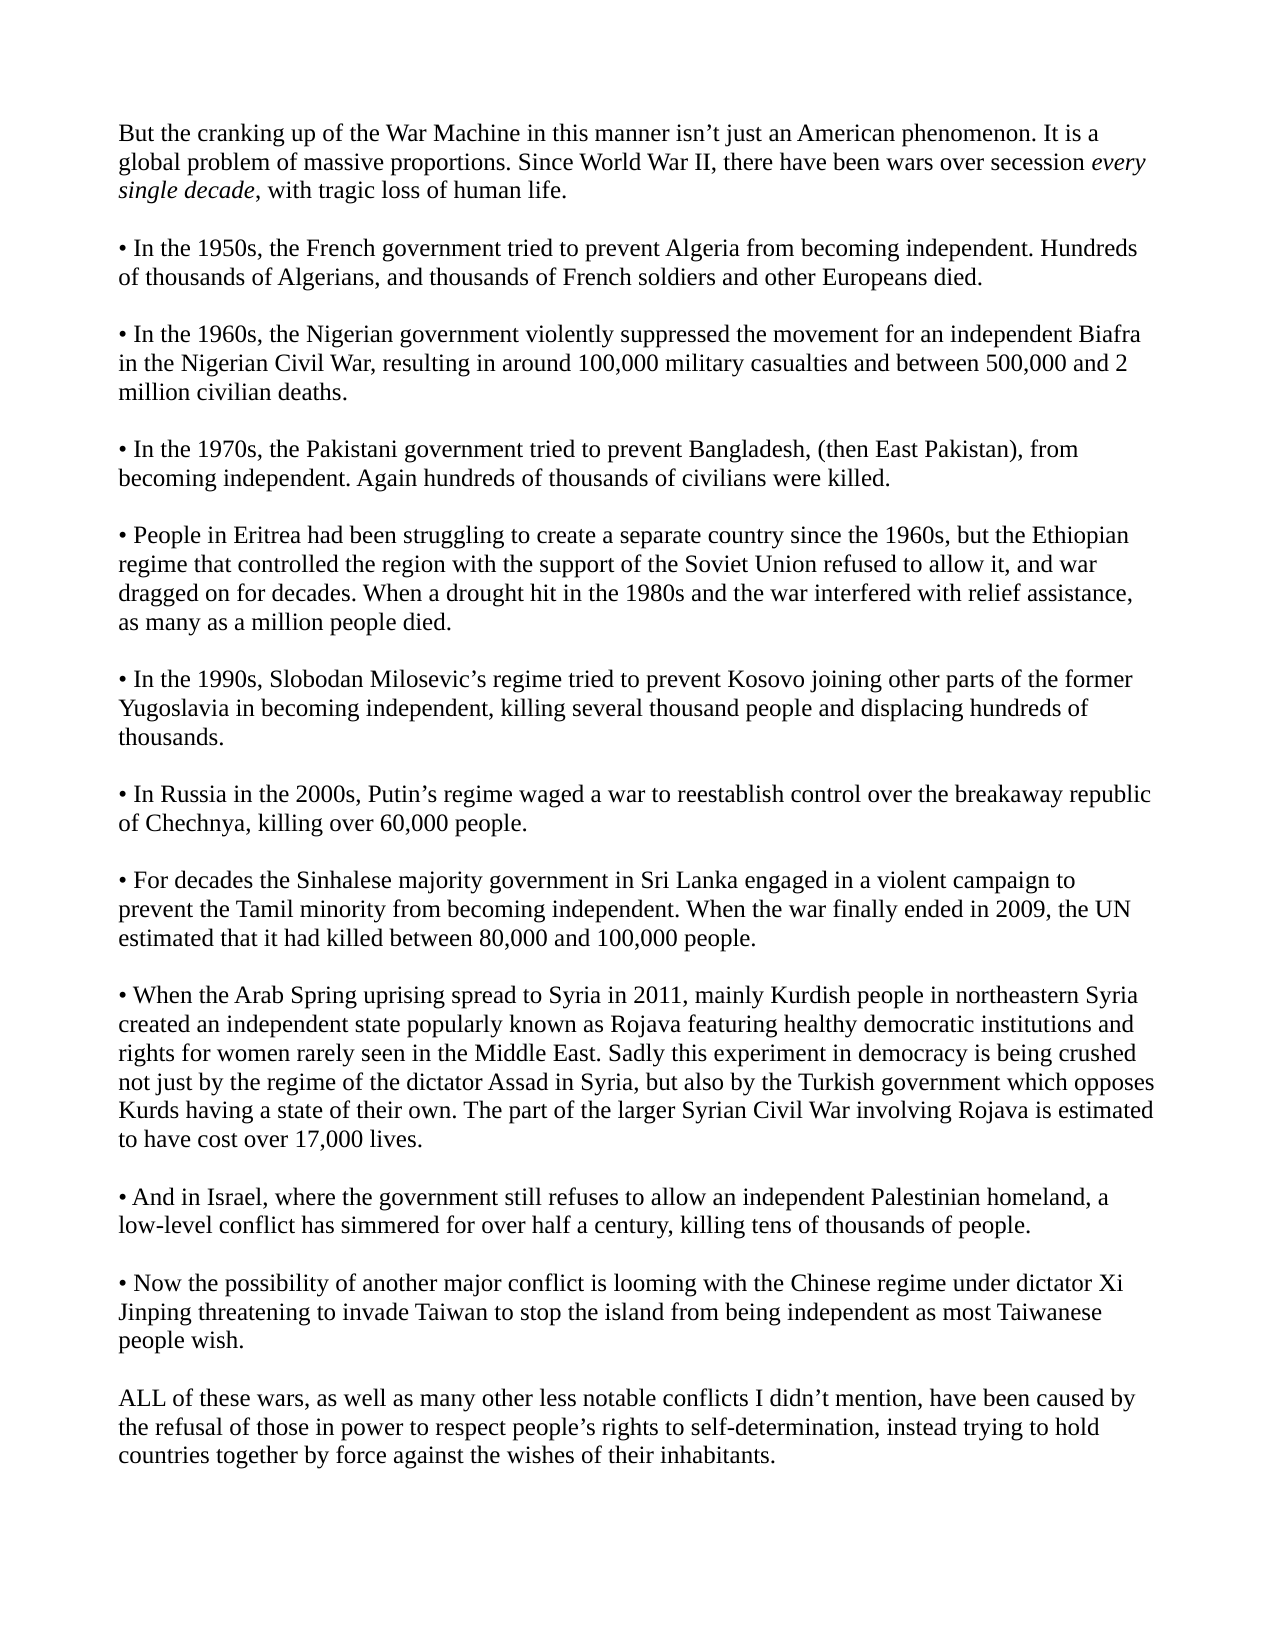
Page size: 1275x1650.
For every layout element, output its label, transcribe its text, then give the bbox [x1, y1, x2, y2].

text ALL of these wars, as well as many other less notable conflicts I didn’t mention, have been caused by the refusal of those in power to respect people’s rights to self-determination, instead trying to hold countries together by force against the wishes of their inhabitants. [118, 1383, 1157, 1469]
text • And in Israel, where the government still refuses to allow an independent Palestinian homeland, a low-level conflict has simmered for over half a century, killing tens of thousands of people. [118, 1182, 1157, 1239]
text • When the Arab Spring uprising spread to Syria in 2011, mainly Kurdish people in northeastern Syria created an independent state popularly known as Rojava featuring healthy democratic institutions and rights for women rarely seen in the Middle East. Sadly this experiment in democracy is being crushed not just by the regime of the dictator Assad in Syria, but also by the Turkish government which opposes Kurds having a state of their own. The part of the larger Syrian Civil War involving Rojava is estimated to have cost over 17,000 lives. [118, 981, 1157, 1153]
text • For decades the Sinhalese majority government in Sri Lanka engaged in a violent campaign to prevent the Tamil minority from becoming independent. When the war finally ended in 2009, the UN estimated that it had killed between 80,000 and 100,000 people. [118, 866, 1157, 952]
text • Now the possibility of another major conflict is looming with the Chinese regime under dictator Xi Jinping threatening to invade Taiwan to stop the island from being independent as most Taiwanese people wish. [118, 1268, 1157, 1354]
text • In the 1950s, the French government tried to prevent Algeria from becoming independent. Hundreds of thousands of Algerians, and thousands of French soldiers and other Europeans died. [118, 233, 1157, 291]
text But the cranking up of the War Machine in this manner isn’t just an American phenomenon. It is a global problem of massive proportions. Since World War II, there have been wars over secession every single decade, with tragic loss of human life. [118, 118, 1157, 204]
text • In the 1970s, the Pakistani government tried to prevent Bangladesh, (then East Pakistan), from becoming independent. Again hundreds of thousands of civilians were killed. [118, 434, 1157, 492]
text • People in Eritrea had been struggling to create a separate country since the 1960s, but the Ethiopian regime that controlled the region with the support of the Soviet Union refused to allow it, and war dragged on for decades. When a drought hit in the 1980s and the war interfered with relief assistance, as many as a million people died. [118, 521, 1157, 636]
text • In the 1990s, Slobodan Milosevic’s regime tried to prevent Kosovo joining other parts of the former Yugoslavia in becoming independent, killing several thousand people and displacing hundreds of thousands. [118, 664, 1157, 751]
text • In Russia in the 2000s, Putin’s regime waged a war to reestablish control over the breakaway republic of Chechnya, killing over 60,000 people. [118, 779, 1157, 837]
text • In the 1960s, the Nigerian government violently suppressed the movement for an independent Biafra in the Nigerian Civil War, resulting in around 100,000 military casualties and between 500,000 and 2 million civilian deaths. [118, 319, 1157, 406]
